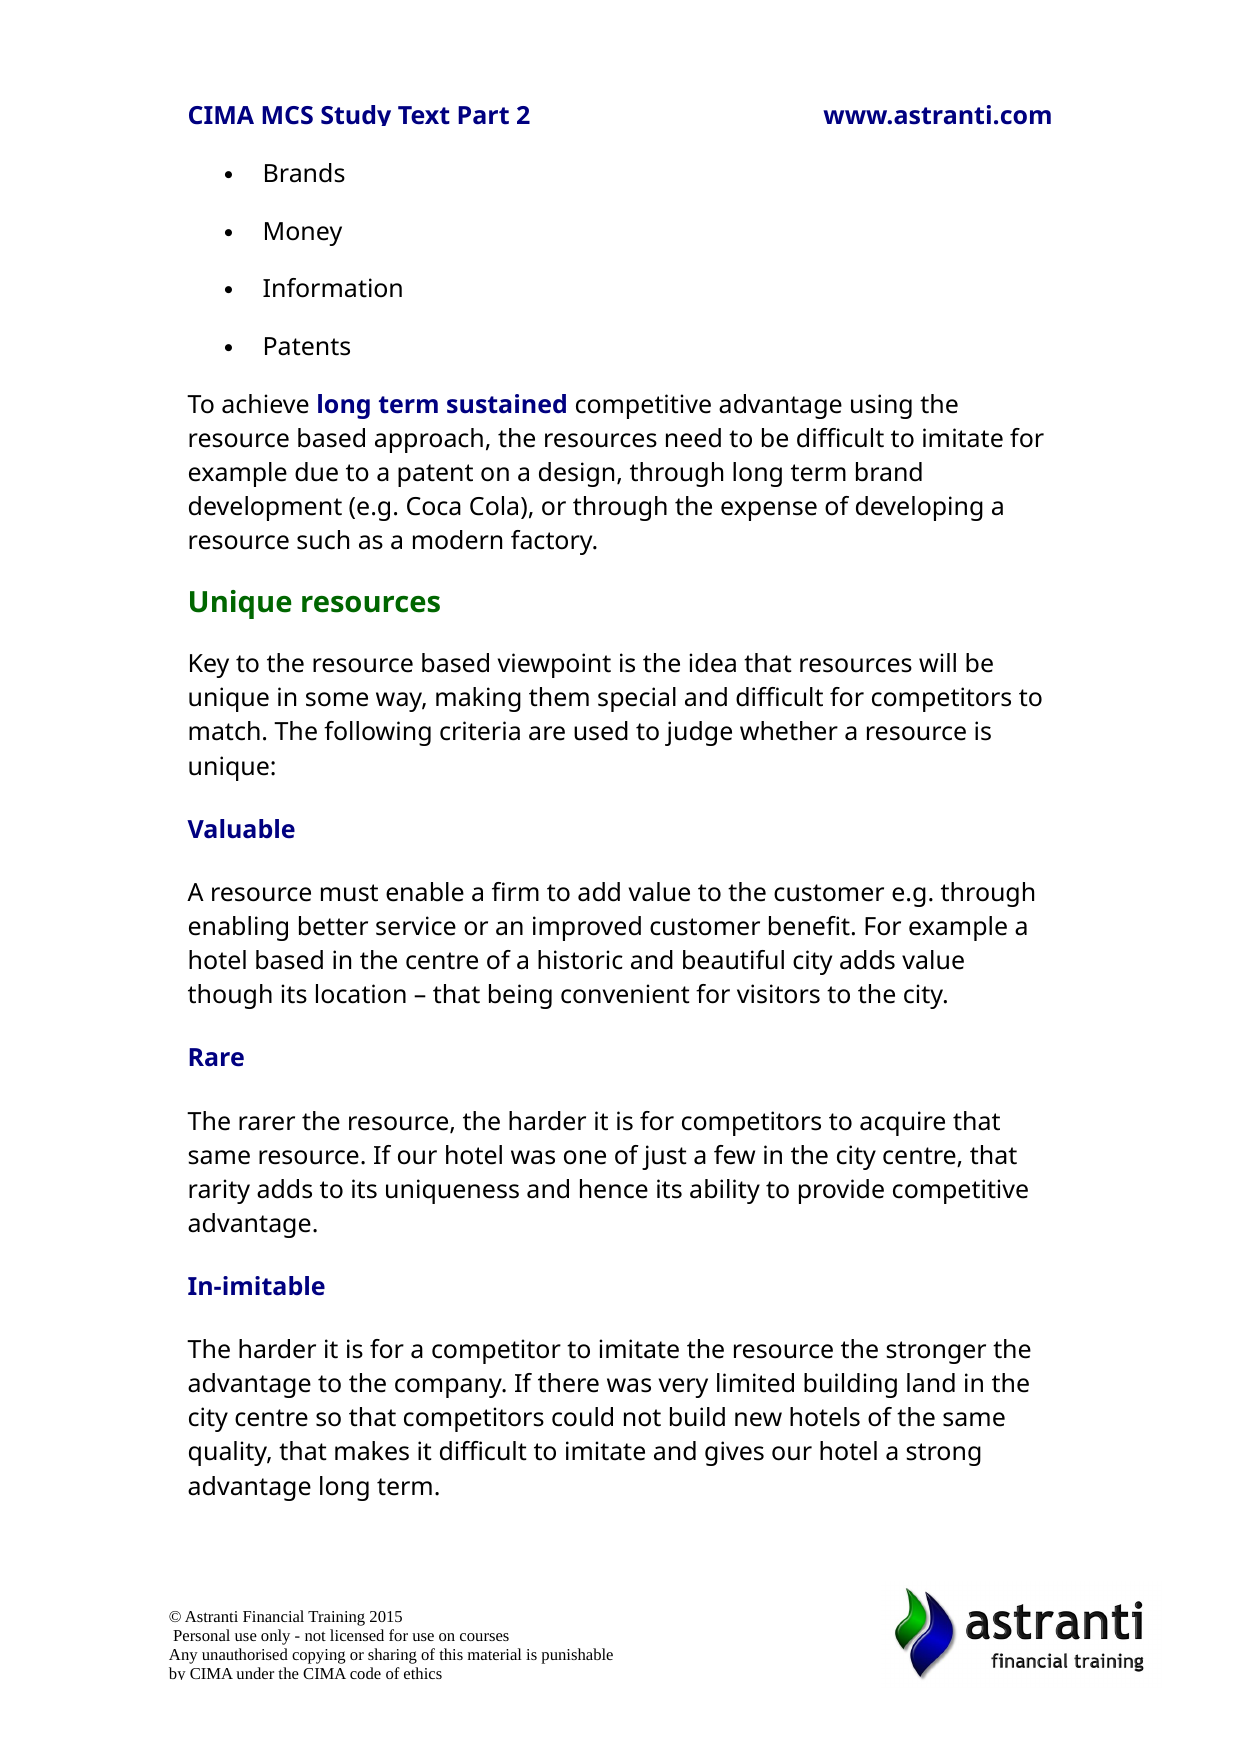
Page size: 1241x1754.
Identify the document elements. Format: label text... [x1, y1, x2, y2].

text Key to the resource based viewpoint is the idea that resources will be unique in some way, making them special and difficult for competitors to match. The following criteria are used to judge whether a resource is unique: [187, 646, 1053, 782]
text In-imitable [187, 1269, 1053, 1303]
list Patents [225, 329, 1053, 363]
subtitle Unique resources [187, 581, 1053, 621]
subtitle Rare [187, 1040, 1053, 1074]
list Money [225, 213, 1053, 247]
text The harder it is for a competitor to imitate the resource the stronger the advantage to the company. If there was very limited building land in the city centre so that competitors could not build new hotels of the same quality, that makes it difficult to imitate and gives our hotel a strong advantage long term. [187, 1332, 1053, 1502]
text A resource must enable a firm to add value to the customer e.g. through enabling better service or an improved customer benefit. For example a hotel based in the centre of a historic and beautiful city adds value though its location – that being convenient for visitors to the city. [187, 874, 1053, 1011]
text The rarer the resource, the harder it is for competitors to acquire that same resource. If our hotel was one of just a few in the city centre, that rarity adds to its uniqueness and hence its ability to provide competitive advantage. [187, 1103, 1053, 1239]
text Valuable [187, 811, 1053, 845]
list Information [225, 271, 1053, 305]
picture [881, 1581, 1162, 1688]
list Brands [225, 156, 1053, 189]
text To achieve long term sustained competitive advantage using the resource based approach, the resources need to be difficult to imitate for example due to a patent on a design, through long term brand development (e.g. Coca Cola), or through the expense of developing a resource such as a modern factory. [187, 386, 1053, 557]
